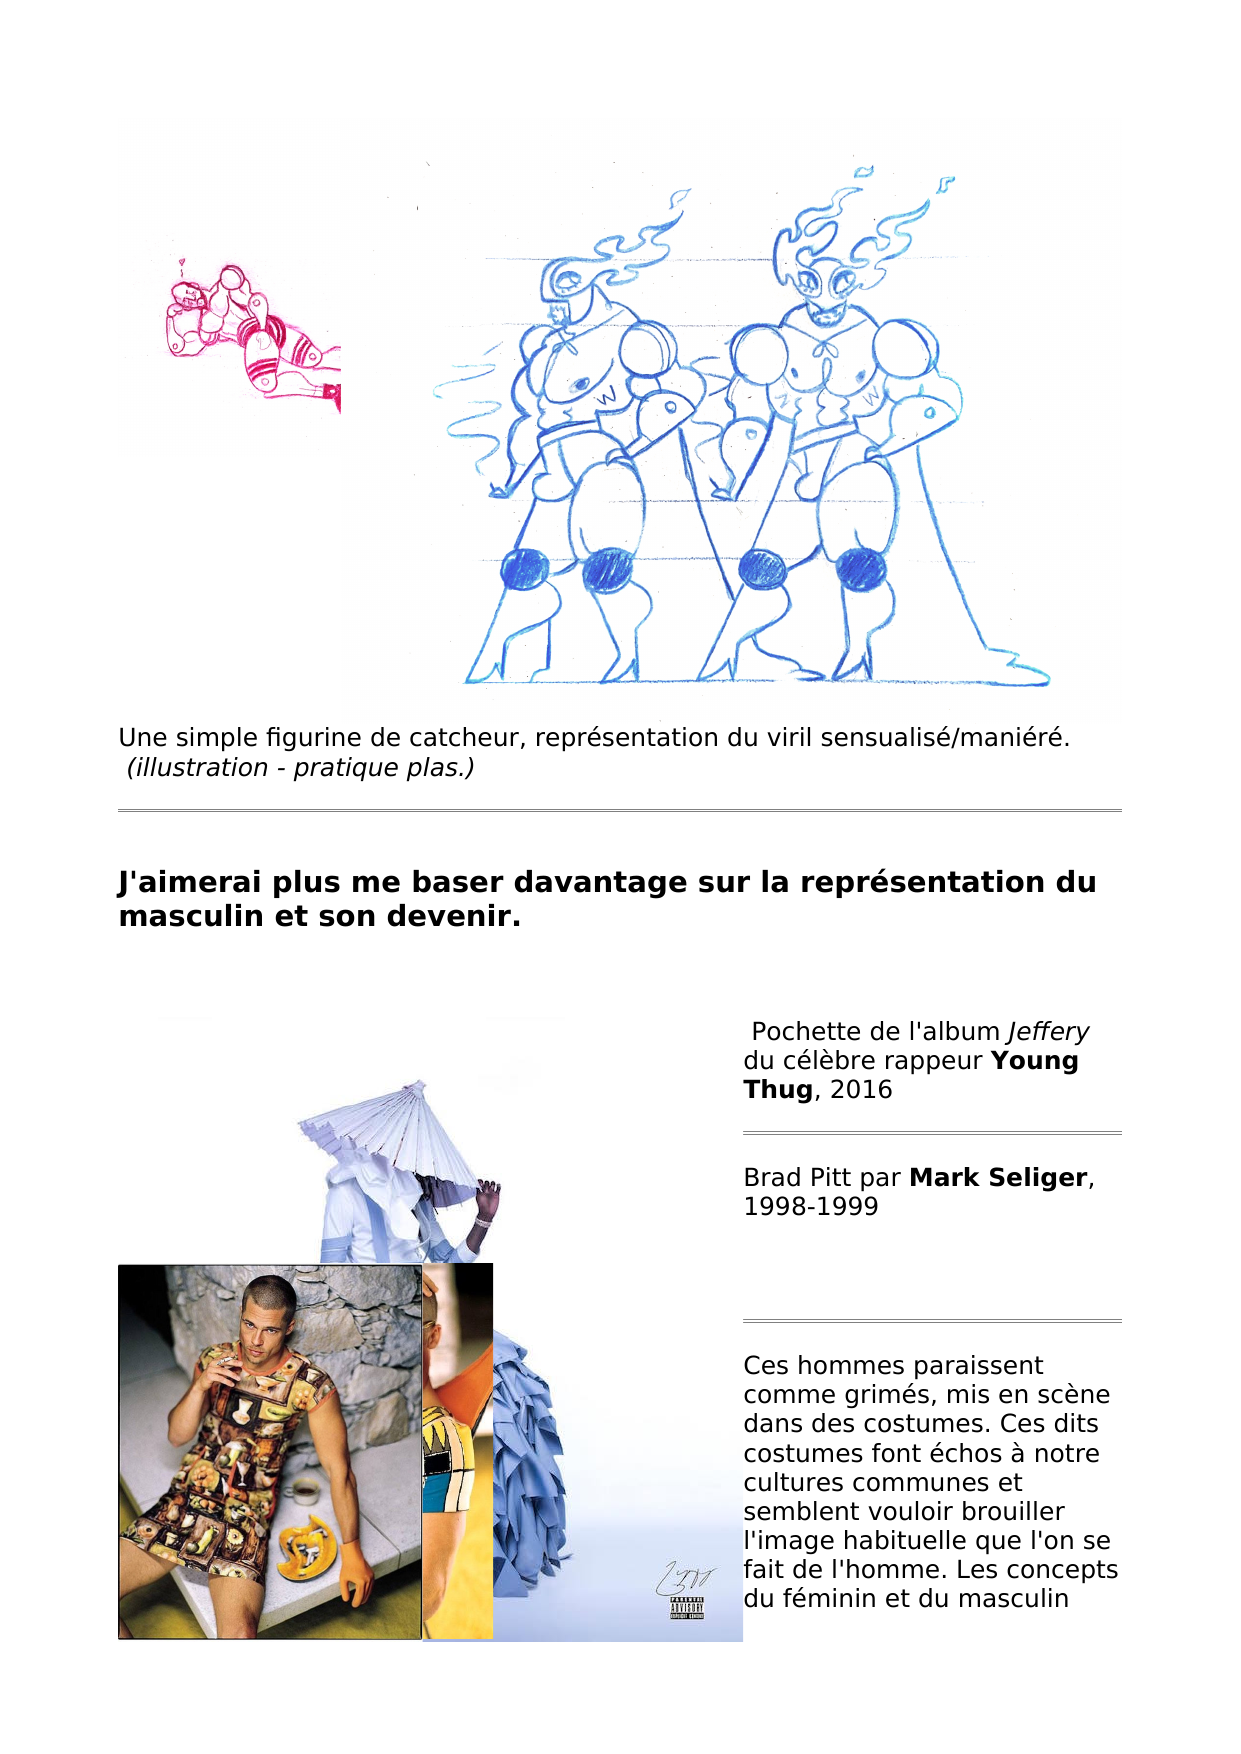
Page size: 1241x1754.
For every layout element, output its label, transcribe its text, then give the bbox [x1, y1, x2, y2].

text Brad Pitt par Mark Seliger, 1998-1999 [744, 1163, 1122, 1251]
text Une simple figurine de catcheur, représentation du viril sensualisé/maniéré. (illustration - pratique plas.) [118, 457, 1122, 782]
picture [118, 1017, 744, 1642]
text Pochette de l'album Jeffery du célèbre rappeur Young Thug, 2016 [744, 1017, 1122, 1104]
picture [118, 118, 1123, 724]
text Ces hommes paraissent comme grimés, mis en scène dans des costumes. Ces dits costumes font échos à notre cultures communes et semblent vouloir brouiller l'image habituelle que l'on se fait de l'homme. Les concepts du féminin et du masculin [744, 1351, 1122, 1614]
subtitle J'aimerai plus me baser davantage sur la représentation du masculin et son devenir. [118, 866, 1122, 934]
